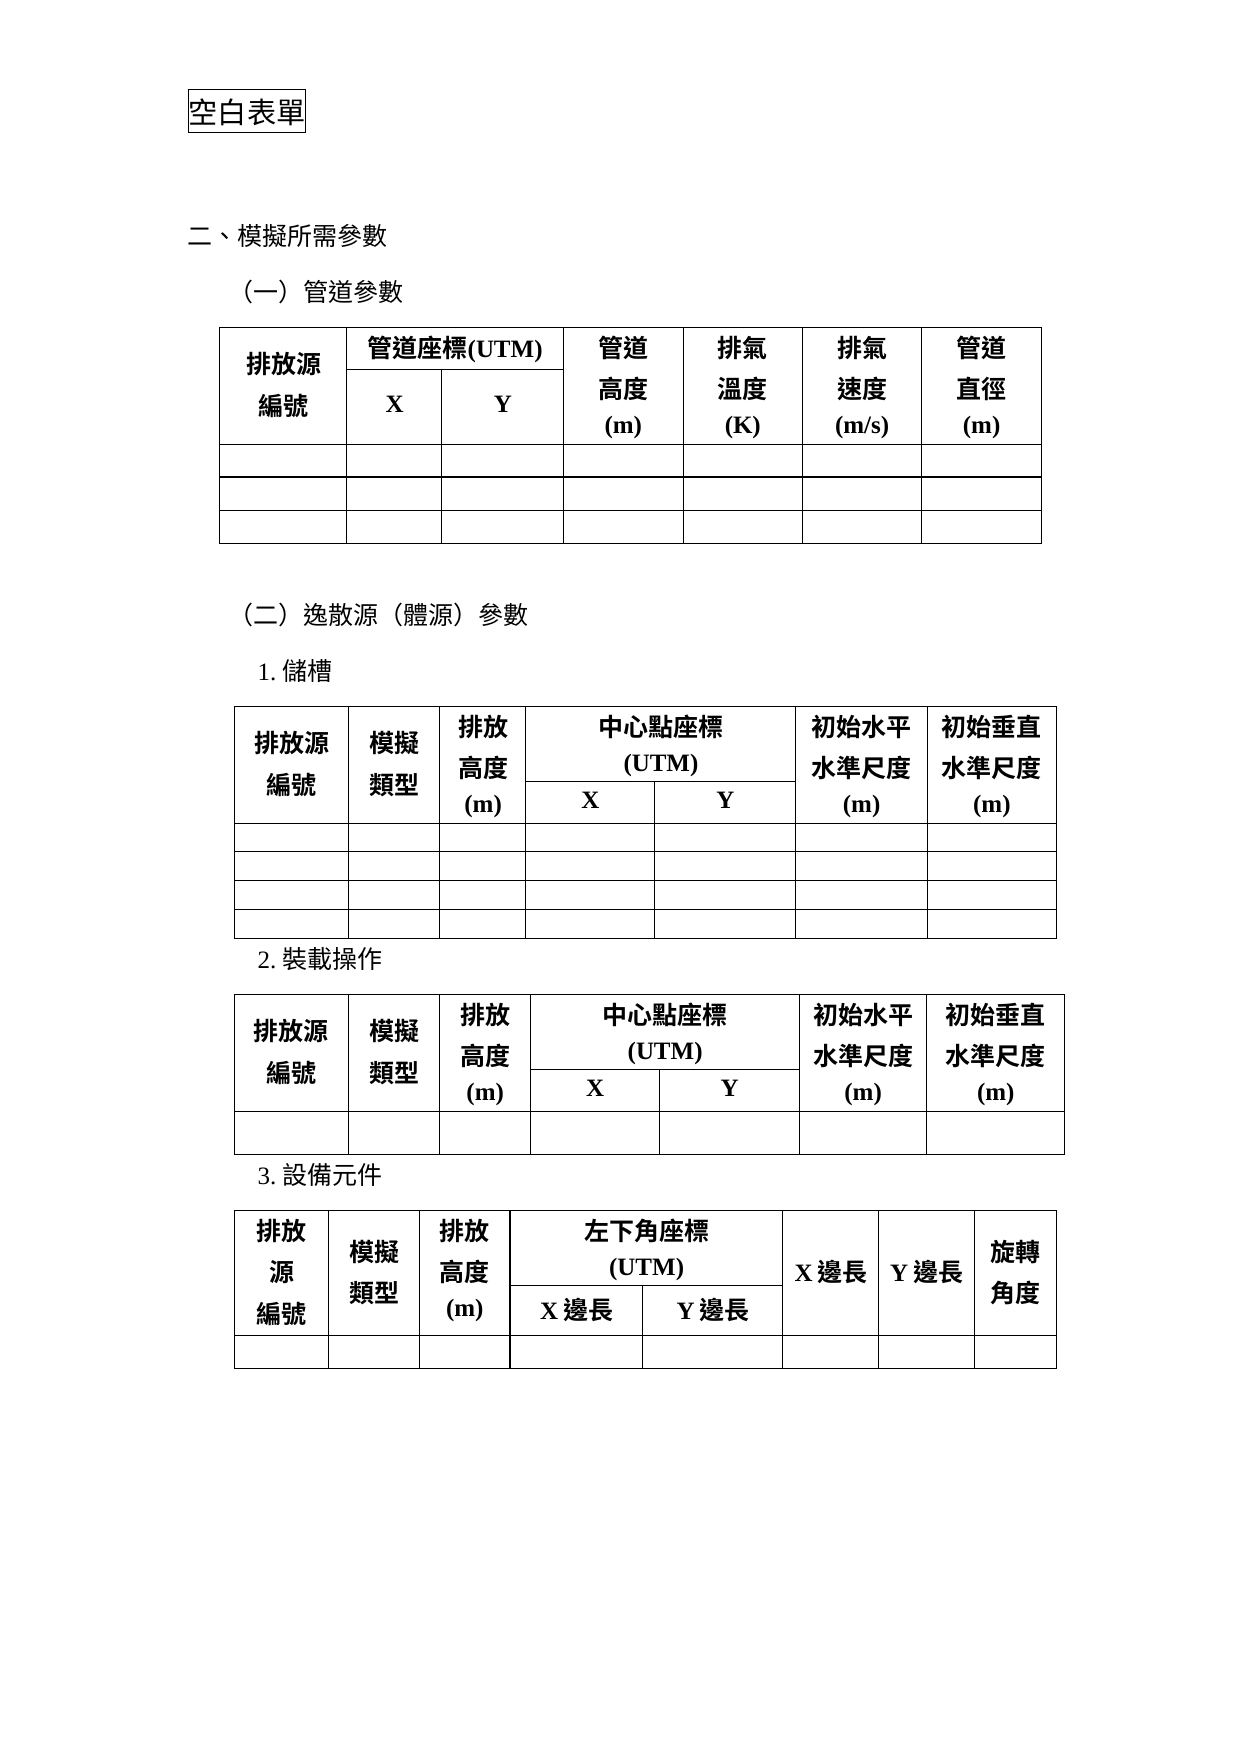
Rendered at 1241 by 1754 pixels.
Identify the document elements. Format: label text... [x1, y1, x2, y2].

table_cell [975, 1336, 1056, 1368]
text （二）逸散源（體源）參數 [228, 595, 1053, 632]
table_header 初始垂直 水準尺度 (m) [927, 995, 1064, 1111]
table_header 旋轉 角度 [975, 1211, 1056, 1335]
text 2. 裝載操作 [257, 939, 1053, 976]
table_cell [684, 445, 802, 476]
table_cell [440, 1112, 530, 1153]
text 3. 設備元件 [257, 1155, 1053, 1192]
table_cell [796, 910, 927, 937]
table_cell Y邊長 [643, 1286, 782, 1335]
table_cell [928, 910, 1056, 937]
table_cell [526, 824, 654, 851]
table_cell [349, 910, 439, 937]
table_header 中心點座標 (UTM) [531, 995, 799, 1069]
table_cell [655, 910, 795, 937]
table_cell X [347, 370, 441, 443]
table_cell [349, 881, 439, 909]
table_cell [220, 478, 346, 509]
table_header 管道 直徑 (m) [922, 328, 1041, 443]
table_cell [235, 1336, 328, 1368]
table_header 排放 高度 (m) [440, 995, 530, 1111]
table_cell [796, 881, 927, 909]
table_cell [420, 1336, 509, 1368]
table_header 排放 高度 (m) [440, 707, 525, 822]
table_header 模擬 類型 [329, 1211, 419, 1335]
table_header 排放源 編號 [235, 995, 348, 1111]
table_cell X [526, 782, 654, 822]
table_cell [347, 445, 441, 476]
table_cell [783, 1336, 878, 1368]
table_cell [927, 1112, 1064, 1153]
table_cell [655, 881, 795, 909]
table_cell [235, 852, 348, 880]
table_cell [526, 881, 654, 909]
table_cell [442, 511, 563, 542]
table_cell [643, 1336, 782, 1368]
table_header 初始水平 水準尺度 (m) [800, 995, 926, 1111]
table_header 初始水平 水準尺度 (m) [796, 707, 927, 822]
table_header 排放源 編號 [220, 328, 346, 443]
table_cell [235, 910, 348, 937]
table_cell X [531, 1070, 659, 1111]
table_cell [442, 478, 563, 509]
table_cell Y [660, 1070, 799, 1111]
table_cell [803, 478, 921, 509]
table_cell [928, 824, 1056, 851]
table_cell [922, 478, 1041, 509]
table_cell [440, 852, 525, 880]
table_header 初始垂直 水準尺度 (m) [928, 707, 1056, 822]
table_cell [803, 511, 921, 542]
table_cell [349, 1112, 439, 1153]
table_header 中心點座標 (UTM) [526, 707, 795, 781]
table_cell [347, 511, 441, 542]
table_cell [928, 881, 1056, 909]
table_cell [655, 852, 795, 880]
table_header 排氣 速度 (m/s) [803, 328, 921, 443]
table_cell [879, 1336, 974, 1368]
table_cell [922, 511, 1041, 542]
table_cell [526, 910, 654, 937]
table_cell [511, 1336, 642, 1368]
table_cell Y [442, 370, 563, 443]
table_cell [235, 1112, 348, 1153]
table_cell [684, 478, 802, 509]
table_cell [655, 824, 795, 851]
table_cell [442, 445, 563, 476]
text 1. 儲槽 [257, 651, 1053, 688]
table_cell [349, 824, 439, 851]
table_cell [349, 852, 439, 880]
subtitle 二、模擬所需參數 [187, 216, 1053, 253]
table_cell [796, 824, 927, 851]
table_cell [660, 1112, 799, 1153]
table_cell [796, 852, 927, 880]
text （一）管道參數 [228, 271, 1053, 309]
table_cell [800, 1112, 926, 1153]
table_cell [220, 511, 346, 542]
table_cell X邊長 [511, 1286, 642, 1335]
table_cell [235, 824, 348, 851]
table_cell [526, 852, 654, 880]
table_cell [564, 511, 683, 542]
table_cell [235, 881, 348, 909]
table_cell [922, 445, 1041, 476]
table_header 排放源 編號 [235, 1211, 328, 1335]
table_cell [564, 445, 683, 476]
table_cell [928, 852, 1056, 880]
table_cell [440, 824, 525, 851]
table_header X邊長 [783, 1211, 878, 1335]
table_header 排放源 編號 [235, 707, 348, 822]
table_header 管道座標(UTM) [347, 328, 563, 369]
table_header Y邊長 [879, 1211, 974, 1335]
table_cell [803, 445, 921, 476]
table_header 排氣 溫度 (K) [684, 328, 802, 443]
table_cell [347, 478, 441, 509]
table_cell [531, 1112, 659, 1153]
table_header 管道 高度 (m) [564, 328, 683, 443]
table_cell [684, 511, 802, 542]
table_header 模擬 類型 [349, 995, 439, 1111]
table_cell [564, 478, 683, 509]
table_cell [329, 1336, 419, 1368]
table_cell [220, 445, 346, 476]
table_cell [440, 910, 525, 937]
table_header 模擬 類型 [349, 707, 439, 822]
table_header 排放 高度 (m) [420, 1211, 509, 1335]
table_cell [440, 881, 525, 909]
table_header 左下角座標 (UTM) [511, 1211, 782, 1285]
table_cell Y [655, 782, 795, 822]
